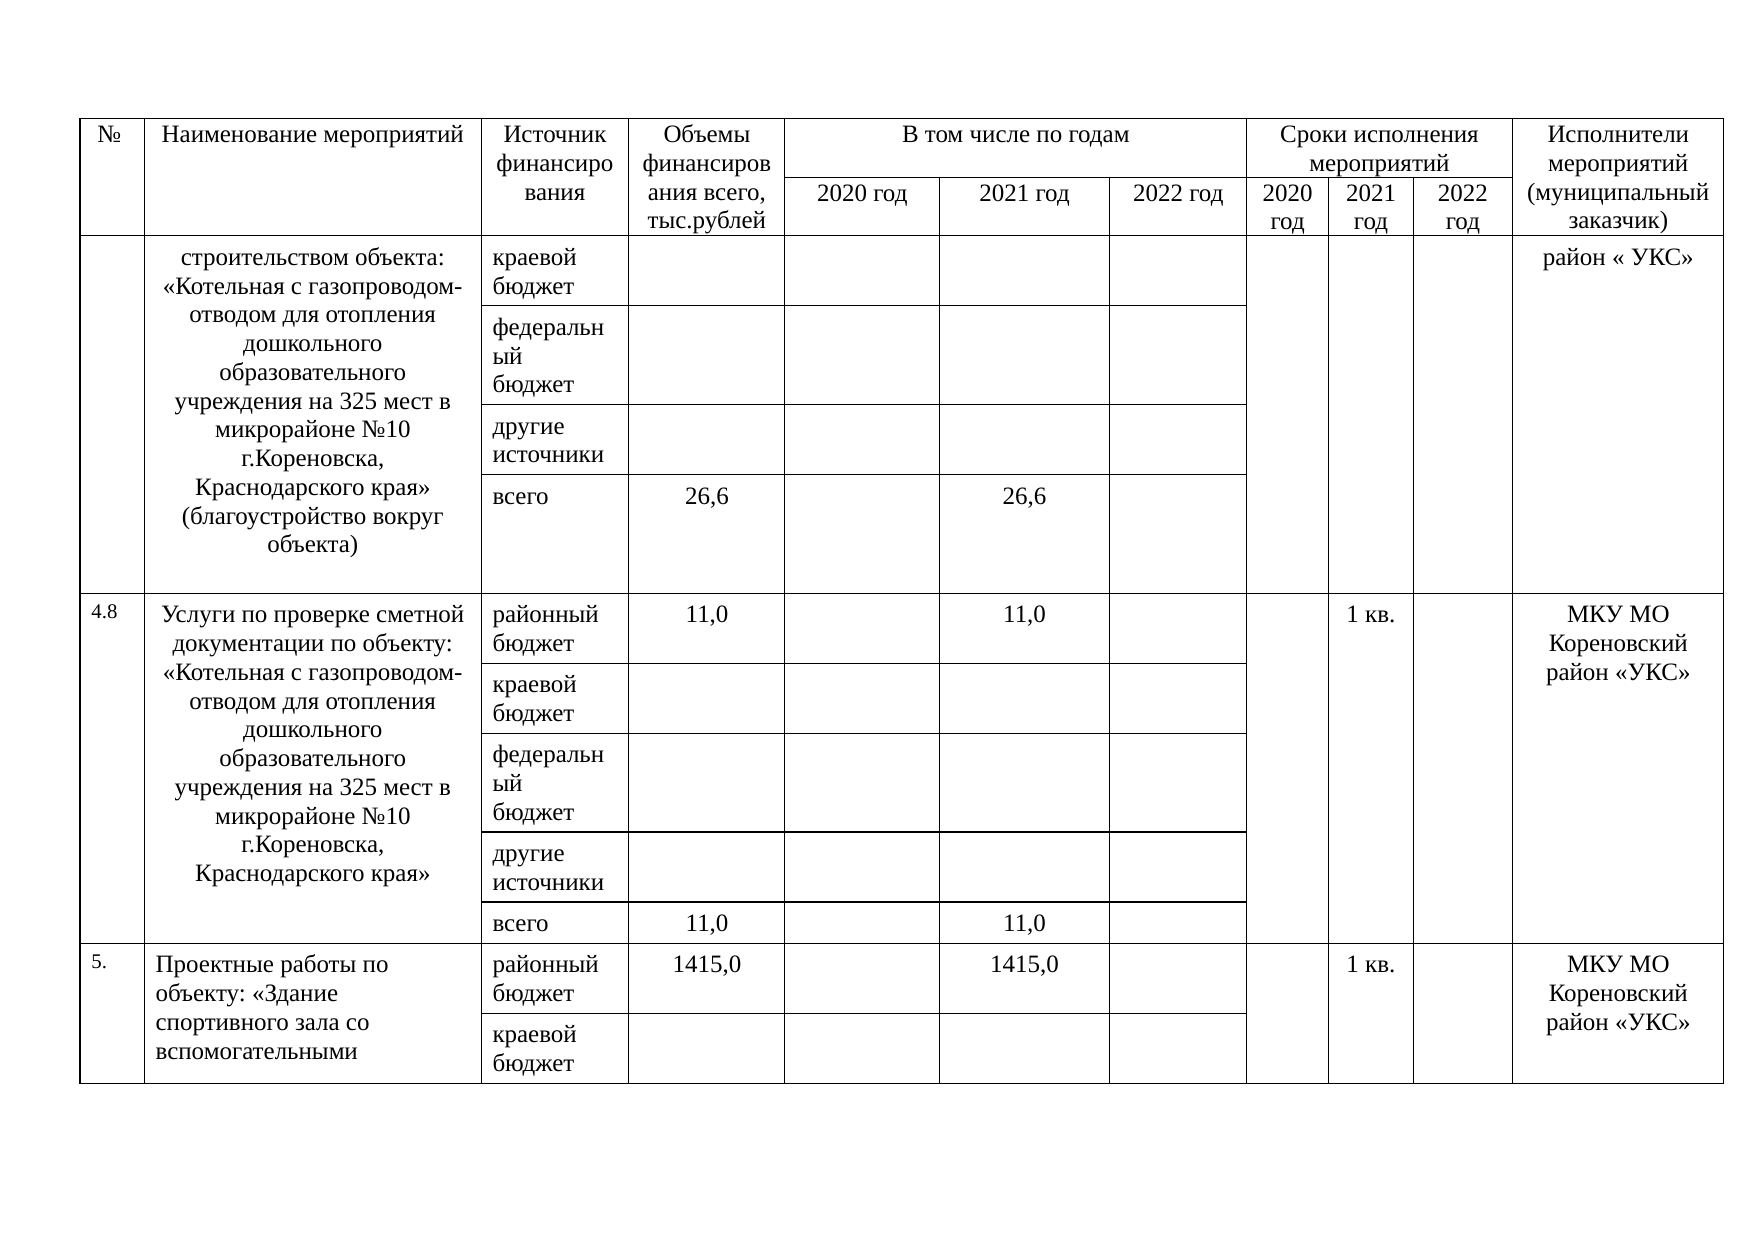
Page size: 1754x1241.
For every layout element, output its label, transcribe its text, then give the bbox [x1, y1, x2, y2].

table_cell [785, 236, 939, 305]
table_header Объемы финансирования всего, тыс.рублей [629, 119, 784, 235]
table_cell [1110, 903, 1246, 943]
table_cell Услуги по проверке сметной документации по объекту: «Котельная с газопроводом-отводом для отопления дошкольного образовательного учреждения на 325 мест в микрорайоне №10 г.Кореновска, Краснодарского края» [145, 594, 481, 943]
table_cell краевой бюджет [482, 664, 628, 733]
table_cell [785, 475, 939, 593]
table_cell [940, 306, 1109, 404]
table_cell всего [482, 475, 628, 593]
table_cell другие источники [482, 833, 628, 901]
table_cell МКУ МО Кореновский район «УКС» [1513, 944, 1723, 1083]
table_header Источник финансирования [482, 119, 628, 235]
table_cell [629, 664, 784, 733]
table_cell [1110, 236, 1246, 305]
table_cell [940, 405, 1109, 474]
table_cell [940, 664, 1109, 733]
table_cell 26,6 [629, 475, 784, 593]
table_cell [1247, 594, 1328, 943]
table_cell федеральный бюджет [482, 734, 628, 831]
table_cell [1110, 833, 1246, 901]
table_cell [1110, 1014, 1246, 1083]
table_cell [1110, 475, 1246, 593]
table_cell [785, 944, 939, 1013]
table_cell 26,6 [940, 475, 1109, 593]
table_cell [940, 1014, 1109, 1083]
table_cell 4.8 [81, 594, 144, 943]
table_header № [81, 119, 144, 235]
table_cell район « УКС» [1513, 236, 1723, 593]
table_cell [1414, 944, 1512, 1083]
table_cell 2022 год [1414, 178, 1512, 235]
table_cell [785, 833, 939, 901]
table_cell [785, 903, 939, 943]
table_cell [629, 833, 784, 901]
table_cell краевой бюджет [482, 1014, 628, 1083]
table_cell [1414, 594, 1512, 943]
table_cell [1247, 236, 1328, 593]
table_cell [629, 306, 784, 404]
table_cell [1110, 405, 1246, 474]
table_cell [1110, 664, 1246, 733]
table_cell [1247, 944, 1328, 1083]
table_cell [1110, 734, 1246, 831]
table_header В том числе по годам [785, 119, 1246, 177]
table_cell [785, 405, 939, 474]
table_cell всего [482, 903, 628, 943]
table_header Исполнители мероприятий (муниципальный заказчик) [1513, 119, 1723, 235]
table_cell 11,0 [940, 903, 1109, 943]
table_cell [81, 236, 144, 593]
table_cell 11,0 [629, 594, 784, 663]
table_cell [629, 236, 784, 305]
table_cell [629, 1014, 784, 1083]
table_header Наименование мероприятий [145, 119, 481, 235]
table_cell [785, 1014, 939, 1083]
table_cell районный бюджет [482, 594, 628, 663]
table_cell [1110, 944, 1246, 1013]
table_cell 1 кв. [1329, 944, 1413, 1083]
table_cell строительством объекта: «Котельная с газопроводом-отводом для отопления дошкольного образовательного учреждения на 325 мест в микрорайоне №10 г.Кореновска, Краснодарского края» (благоустройство вокруг объекта) [145, 236, 481, 593]
table_cell [1329, 236, 1413, 593]
table_cell МКУ МО Кореновский район «УКС» [1513, 594, 1723, 943]
table_cell [1414, 236, 1512, 593]
table_cell 1415,0 [629, 944, 784, 1013]
table_header Сроки исполнения мероприятий [1247, 119, 1512, 177]
table_cell [940, 236, 1109, 305]
table_cell федеральный бюджет [482, 306, 628, 404]
table_cell 11,0 [940, 594, 1109, 663]
table_cell [785, 664, 939, 733]
table_cell [1110, 594, 1246, 663]
table_cell 1 кв. [1329, 594, 1413, 943]
table_cell краевой бюджет [482, 236, 628, 305]
table_cell 5. [81, 944, 144, 1083]
table_cell 1415,0 [940, 944, 1109, 1013]
table_cell [785, 734, 939, 831]
table_cell районный бюджет [482, 944, 628, 1013]
table_cell [1110, 306, 1246, 404]
table_cell 2022 год [1110, 178, 1246, 235]
table_cell 2020 год [785, 178, 939, 235]
table_cell 2020 год [1247, 178, 1328, 235]
table_cell 11,0 [629, 903, 784, 943]
table_cell [785, 306, 939, 404]
table_cell Проектные работы по объекту: «Здание спортивного зала со вспомогательными [145, 944, 481, 1083]
table_cell [940, 734, 1109, 831]
table_cell [940, 833, 1109, 901]
table_cell 2021 год [1329, 178, 1413, 235]
table_cell [629, 405, 784, 474]
table_cell другие источники [482, 405, 628, 474]
table_cell 2021 год [940, 178, 1109, 235]
table_cell [785, 594, 939, 663]
table_cell [629, 734, 784, 831]
